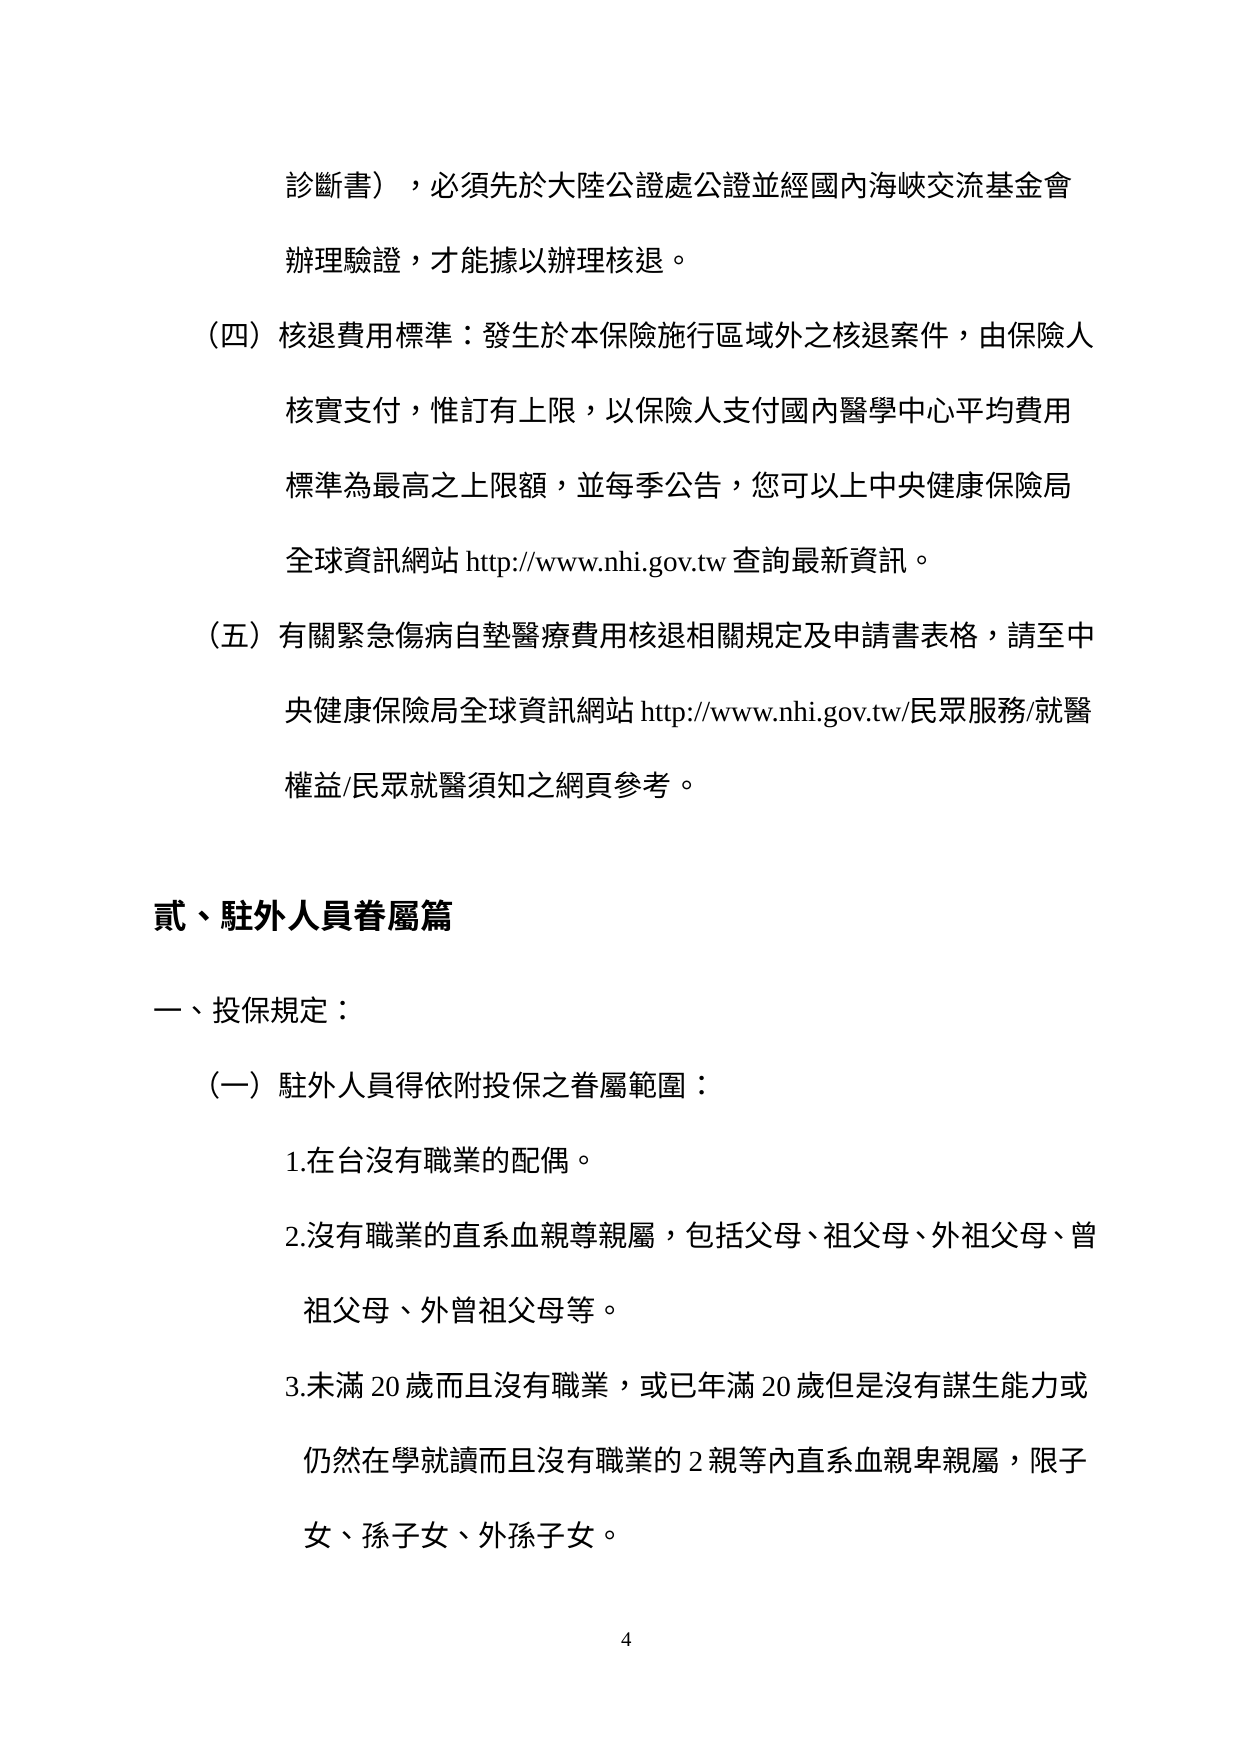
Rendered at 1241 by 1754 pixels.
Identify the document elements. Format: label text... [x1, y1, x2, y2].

text （五）有關緊急傷病自墊醫療費用核退相關規定及申請書表格，請至中央健康保險局全球資訊網站http://www.nhi.gov.tw/民眾服務/就醫權益/民眾就醫須知之網頁參考。 [191, 596, 1098, 821]
text 貳、駐外人員眷屬篇 [153, 877, 1098, 952]
text 2.沒有職業的直系血親尊親屬，包括父母、祖父母、外祖父母、曾祖父母、外曾祖父母等。 [284, 1196, 1098, 1346]
text （四）核退費用標準：發生於本保險施行區域外之核退案件，由保險人核實支付，惟訂有上限，以保險人支付國內醫學中心平均費用標準為最高之上限額，並每季公告，您可以上中央健康保險局全球資訊網站http://www.nhi.gov.tw查詢最新資訊。 [191, 296, 1098, 596]
text 一、投保規定： [153, 971, 1098, 1046]
text 1.在台沒有職業的配偶。 [284, 1121, 1098, 1196]
text 3.未滿20歲而且沒有職業，或已年滿20歲但是沒有謀生能力或仍然在學就讀而且沒有職業的2親等內直系血親卑親屬，限子女、孫子女、外孫子女。 [284, 1346, 1098, 1571]
text 5.自95年4月1日起，全民健康保險保險對象申請核退在大陸住院5日（含）以上及中央健康保險局各分局於實務作業中認定有查證必要之案件，其所檢附醫療證明文件（收據正本、費用明細、診斷書），必須先於大陸公證處公證並經國內海峽交流基金會辦理驗證，才能據以辦理核退。 [266, 146, 1098, 296]
text （一）駐外人員得依附投保之眷屬範圍： [191, 1046, 1098, 1121]
